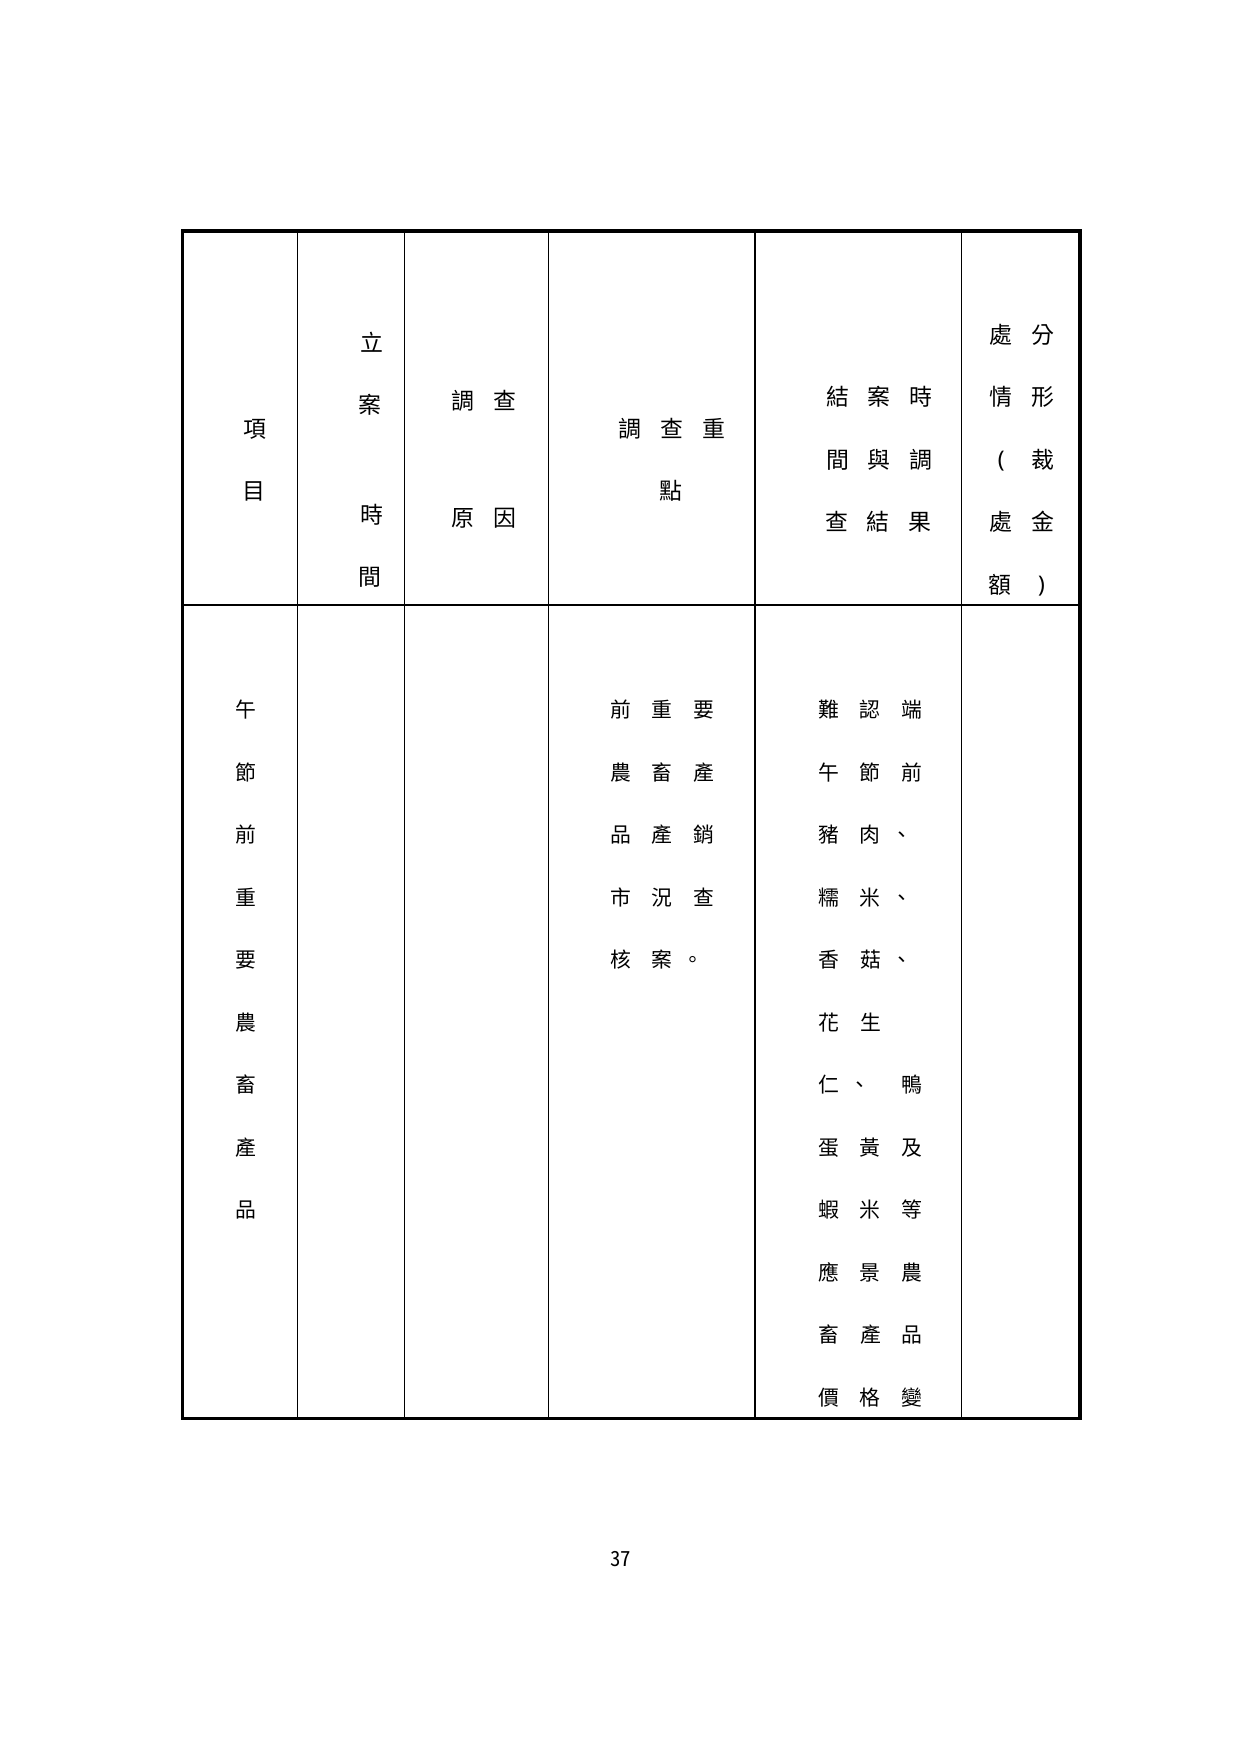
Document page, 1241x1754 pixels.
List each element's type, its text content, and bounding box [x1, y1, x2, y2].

table_cell 難認端午節前豬肉、糯米、香菇、花生仁、鴨蛋黃及蝦米等應景農畜產品價格變 [756, 606, 961, 1417]
table_cell 前重要農畜產品產銷市況查核案。 [549, 606, 754, 1417]
table_header 調查 原因 [405, 233, 548, 604]
table_cell [405, 606, 548, 1417]
table_header 立案 時間 [298, 233, 404, 604]
table_cell [298, 606, 404, 1417]
table_header 項目 [184, 233, 297, 604]
table_header 調查重點 [549, 233, 754, 604]
table_cell [962, 606, 1078, 1417]
table_header 處分情形(裁處金額) [962, 233, 1078, 604]
table_cell 午節前重要農畜產品 [184, 606, 297, 1417]
table_header 結案時間與調查結果 [756, 233, 961, 604]
